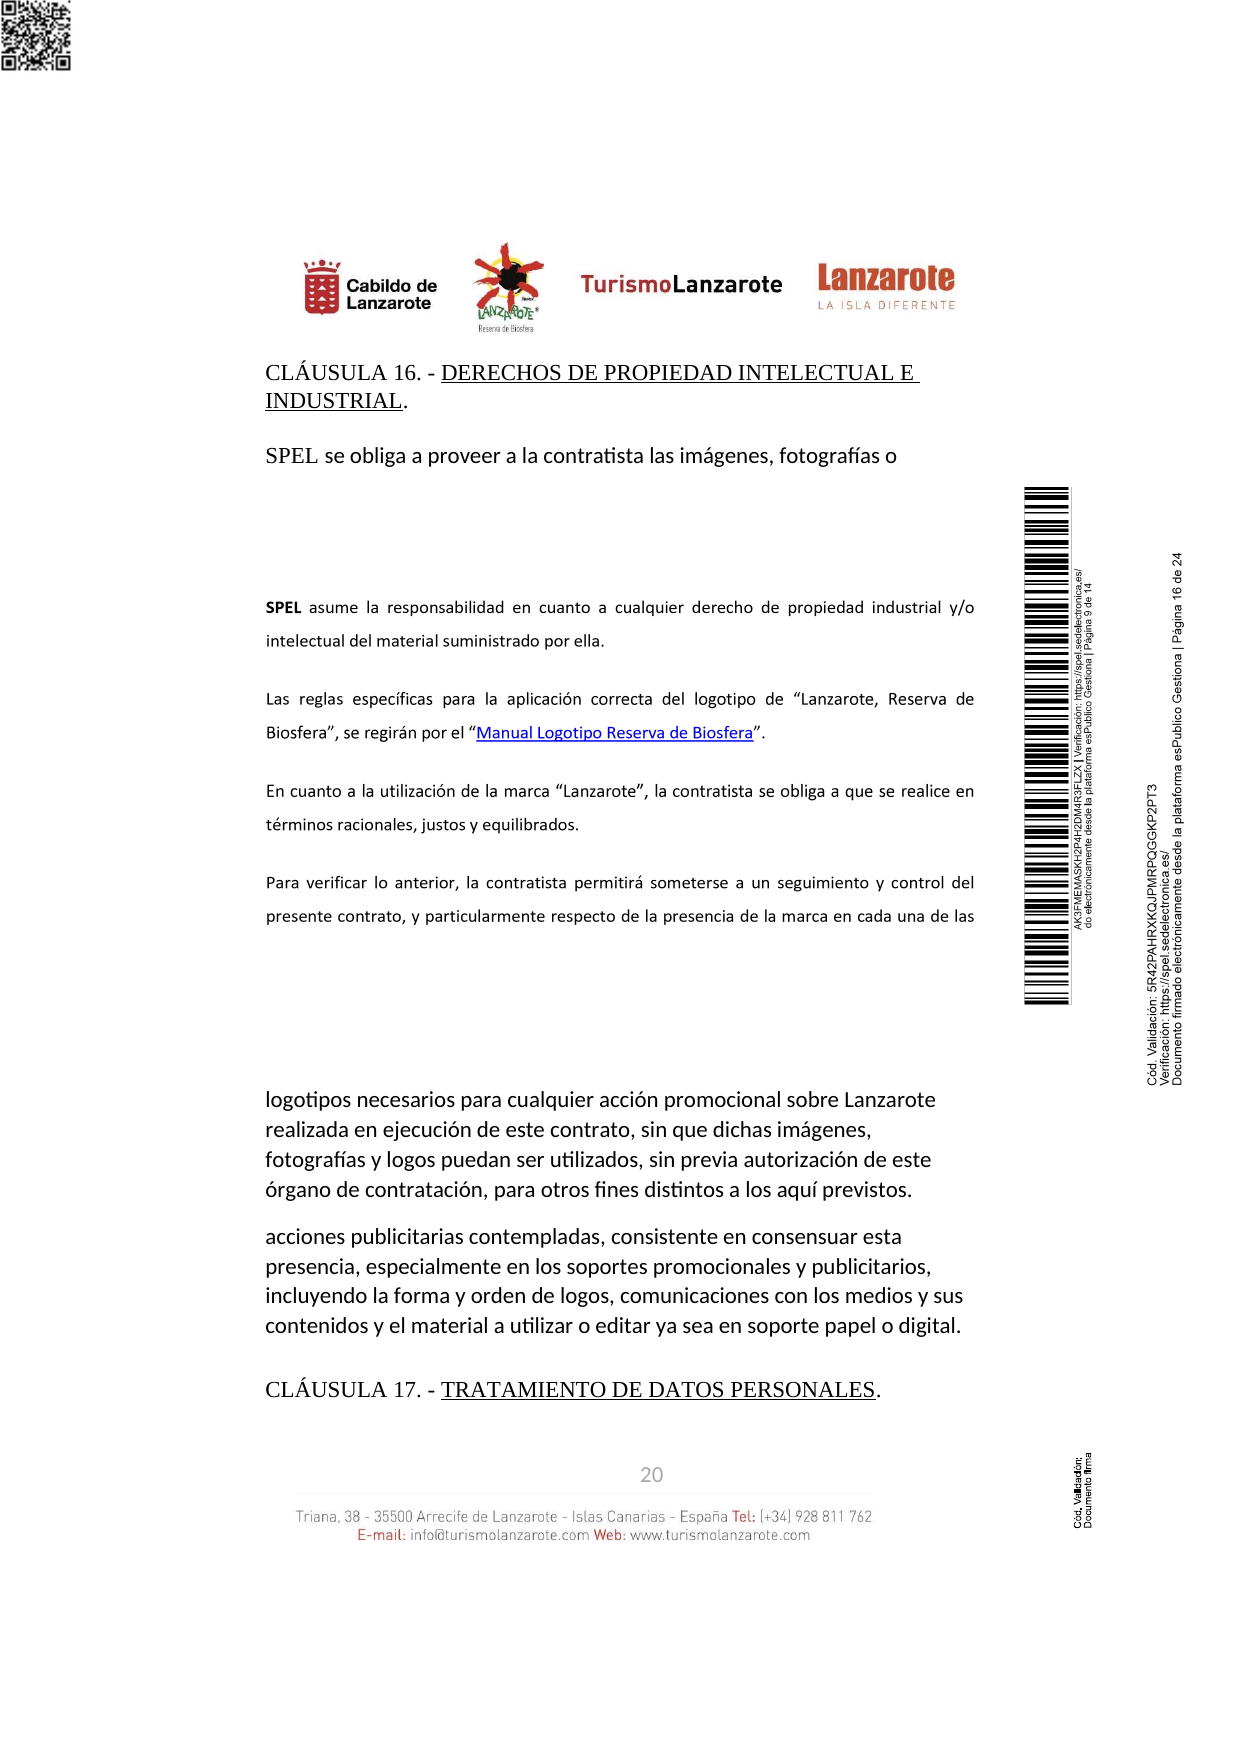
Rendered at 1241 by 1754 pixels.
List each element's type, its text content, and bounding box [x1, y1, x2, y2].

text CLÁUSULA 16. - DERECHOS DE PROPIEDAD INTELECTUAL E INDUSTRIAL. [265, 359, 975, 413]
text CLÁUSULA 17. - TRATAMIENTO DE DATOS PERSONALES. [265, 1376, 975, 1402]
text acciones publicitarias contempladas, consistente en consensuar esta presencia, especialmente en los soportes promocionales y publicitarios, incluyendo la forma y orden de logos, comunicaciones con los medios y sus contenidos y el material a utilizar o editar ya sea en soporte papel o digital. [265, 1222, 975, 1339]
text SPEL se obliga a proveer a la contratista las imágenes, fotografías o logotipos necesarios para cualquier acción promocional sobre Lanzarote realizada en ejecución de este contrato, sin que dichas imágenes, fotografías y logos puedan ser utilizados, sin previa autorización de este órgano de contratación, para otros fines distintos a los aquí previstos. [265, 441, 975, 1203]
